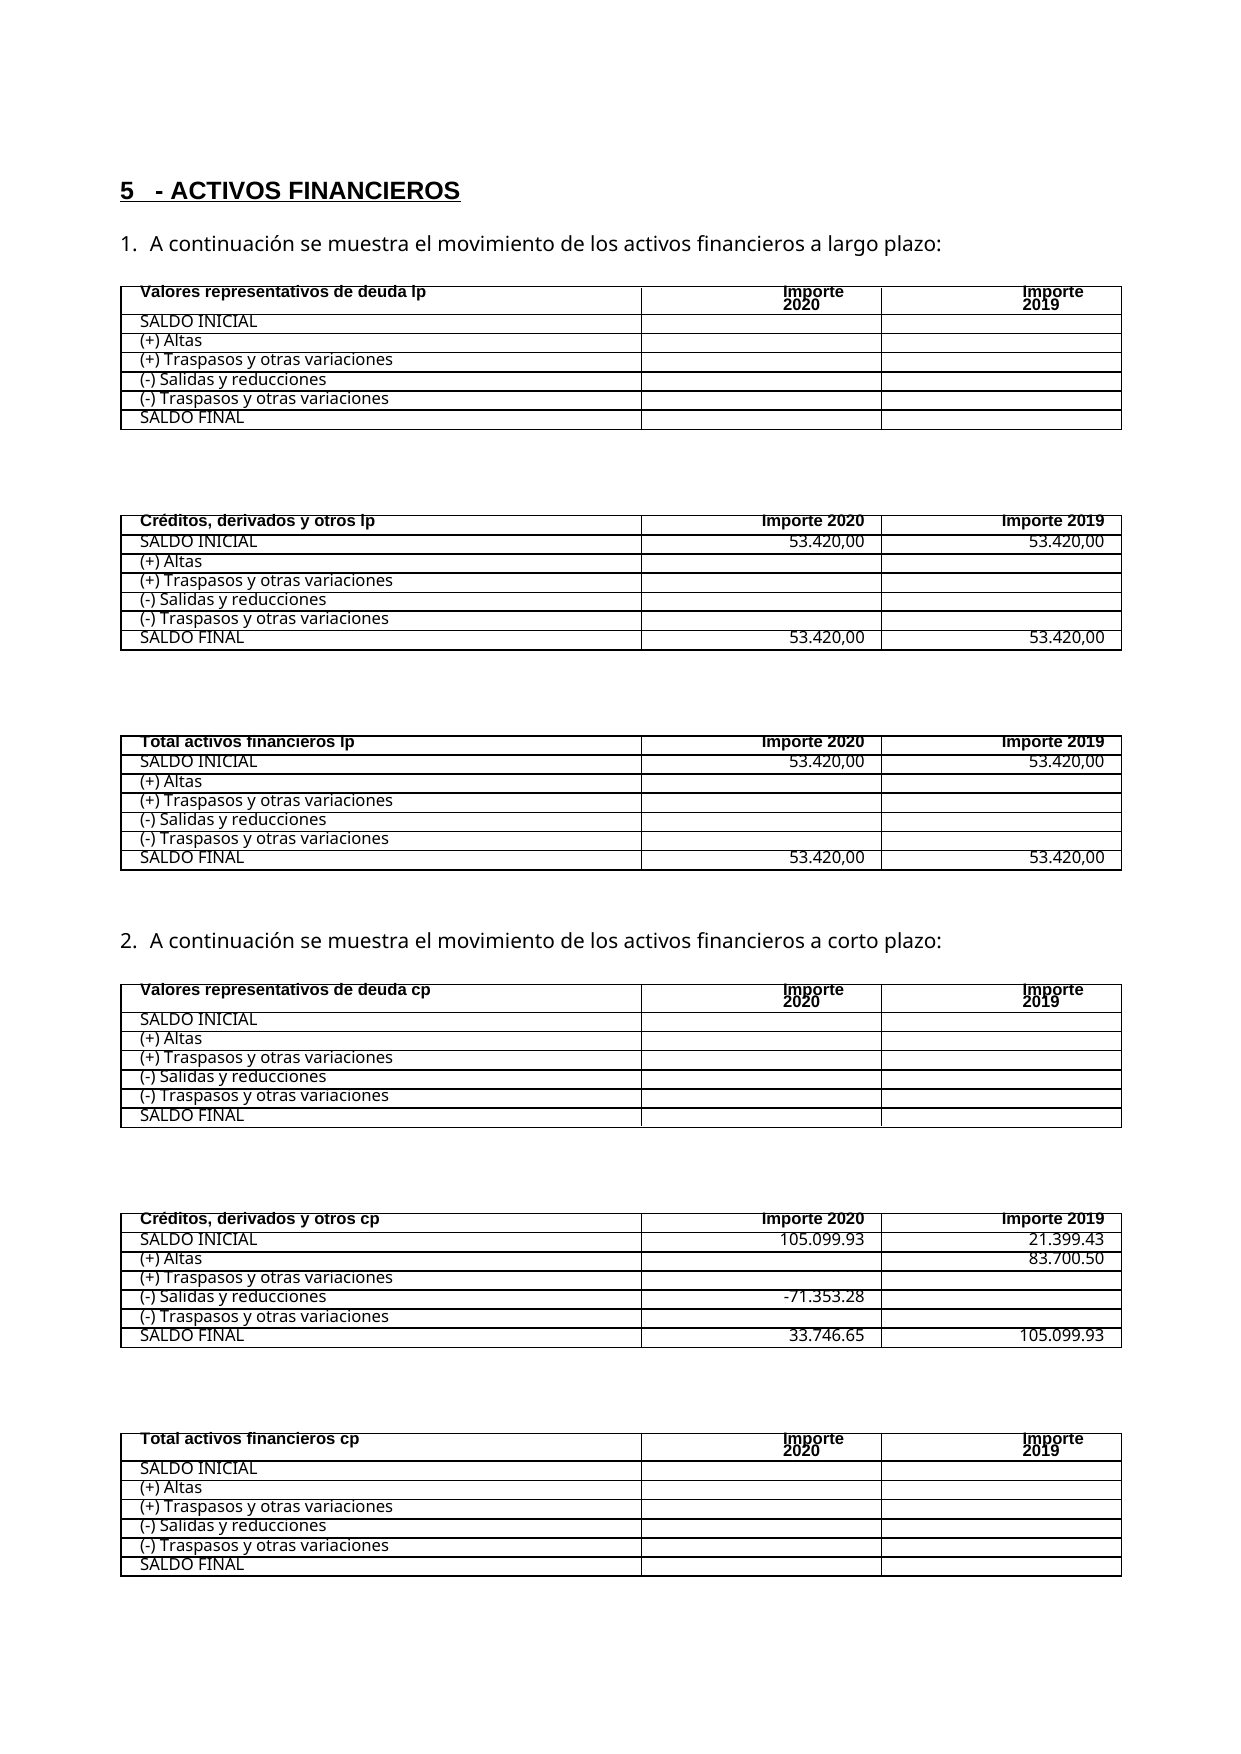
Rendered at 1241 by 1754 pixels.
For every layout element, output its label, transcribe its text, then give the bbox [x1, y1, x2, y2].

table_cell [882, 315, 1121, 333]
table_cell 105.099.93 [642, 1233, 881, 1251]
table_cell [642, 1013, 881, 1031]
table_cell [642, 1090, 881, 1107]
table_cell [882, 1109, 1121, 1126]
table_cell [882, 1071, 1121, 1088]
table_cell [642, 1481, 881, 1499]
table_cell (-) Salidas y reducciones [122, 813, 641, 831]
table_cell [882, 612, 1121, 629]
table_cell [642, 612, 881, 629]
table_cell (+) Traspasos y otras variaciones [122, 1272, 641, 1289]
table_header Importe 2019 [882, 1434, 1121, 1460]
table_cell 53.420,00 [882, 536, 1121, 553]
table_cell [642, 775, 881, 792]
table_cell SALDO INICIAL [122, 1013, 641, 1031]
table_cell 21.399.43 [882, 1233, 1121, 1251]
table_cell (+) Traspasos y otras variaciones [122, 574, 641, 591]
table_cell [642, 1253, 881, 1270]
table_cell -71.353.28 [642, 1291, 881, 1308]
table_cell [642, 315, 881, 333]
table_cell [882, 392, 1121, 409]
table_cell [642, 392, 881, 409]
table_cell SALDO INICIAL [122, 1462, 641, 1479]
table_cell (+) Altas [122, 555, 641, 572]
table_cell 83.700.50 [882, 1253, 1121, 1270]
table_cell SALDO FINAL [122, 1329, 641, 1346]
table_cell [642, 1272, 881, 1289]
table_cell 53.420,00 [642, 536, 881, 553]
table_cell (-) Salidas y reducciones [122, 1291, 641, 1308]
table_cell [882, 1481, 1121, 1499]
table_cell [882, 1558, 1121, 1575]
table_cell [882, 1500, 1121, 1518]
table_cell SALDO FINAL [122, 1109, 641, 1126]
table_header Importe 2019 [882, 1214, 1121, 1232]
subtitle - ACTIVOS FINANCIEROS [120, 176, 1134, 205]
table_cell [882, 353, 1121, 371]
table_cell [882, 794, 1121, 811]
table_header Valores representativos de deuda cp [122, 985, 641, 1011]
table_cell SALDO INICIAL [122, 1233, 641, 1251]
table_header Importe 2019 [882, 737, 1121, 754]
list A continuación se muestra el movimiento de los activos financieros a largo plazo: [120, 229, 1134, 257]
table_cell 53.420,00 [882, 631, 1121, 649]
table_header Importe 2019 [882, 516, 1121, 534]
table_cell SALDO FINAL [122, 631, 641, 649]
table_cell (+) Traspasos y otras variaciones [122, 1500, 641, 1518]
table_cell 53.420,00 [882, 756, 1121, 773]
table_cell (-) Salidas y reducciones [122, 593, 641, 610]
table_cell (-) Salidas y reducciones [122, 1520, 641, 1537]
table_cell (+) Traspasos y otras variaciones [122, 353, 641, 371]
table_cell SALDO FINAL [122, 411, 641, 428]
table_header Importe 2020 [642, 287, 881, 313]
table_cell [642, 1520, 881, 1537]
table_cell 53.420,00 [642, 756, 881, 773]
table_cell [642, 832, 881, 850]
table_cell (-) Traspasos y otras variaciones [122, 392, 641, 409]
table_header Importe 2020 [642, 1434, 881, 1460]
table_cell SALDO INICIAL [122, 756, 641, 773]
table_cell [642, 411, 881, 428]
table_cell (+) Altas [122, 1481, 641, 1499]
table_cell 53.420,00 [642, 631, 881, 649]
table_header Importe 2019 [882, 287, 1121, 313]
table_cell [882, 832, 1121, 850]
table_cell [882, 555, 1121, 572]
table_header Importe 2019 [882, 985, 1121, 1011]
table_cell [642, 1462, 881, 1479]
table_cell [642, 1500, 881, 1518]
table_cell [642, 1539, 881, 1556]
table_cell (+) Altas [122, 775, 641, 792]
table_cell [642, 353, 881, 371]
table_cell [642, 574, 881, 591]
table_cell 53.420,00 [882, 851, 1121, 869]
table_cell [882, 1051, 1121, 1069]
table_header Valores representativos de deuda lp [122, 287, 641, 313]
table_cell (-) Traspasos y otras variaciones [122, 612, 641, 629]
table_cell [882, 411, 1121, 428]
table_cell [882, 1539, 1121, 1556]
list A continuación se muestra el movimiento de los activos financieros a corto plazo: [120, 926, 1134, 955]
table_cell [642, 1071, 881, 1088]
table_header Importe 2020 [642, 737, 881, 754]
table_cell [882, 1520, 1121, 1537]
table_cell [642, 555, 881, 572]
table_cell [882, 593, 1121, 610]
table_cell [882, 1291, 1121, 1308]
table_cell [882, 1310, 1121, 1327]
table_header Créditos, derivados y otros cp [122, 1214, 641, 1232]
table_cell (+) Altas [122, 1032, 641, 1050]
table_cell SALDO INICIAL [122, 315, 641, 333]
table_cell 105.099.93 [882, 1329, 1121, 1346]
table_header Total activos financieros lp [122, 737, 641, 754]
table_cell (-) Traspasos y otras variaciones [122, 1090, 641, 1107]
table_cell [642, 593, 881, 610]
table_cell [642, 373, 881, 390]
table_cell [642, 334, 881, 352]
table_cell (+) Altas [122, 1253, 641, 1270]
table_cell (-) Salidas y reducciones [122, 373, 641, 390]
table_header Total activos financieros cp [122, 1434, 641, 1460]
table_cell SALDO INICIAL [122, 536, 641, 553]
table_cell [642, 1032, 881, 1050]
table_header Importe 2020 [642, 1214, 881, 1232]
table_cell [882, 574, 1121, 591]
table_cell [642, 1310, 881, 1327]
table_cell [882, 1272, 1121, 1289]
table_cell (-) Salidas y reducciones [122, 1071, 641, 1088]
table_cell 53.420,00 [642, 851, 881, 869]
table_cell [882, 334, 1121, 352]
table_header Importe 2020 [642, 985, 881, 1011]
table_cell [882, 1462, 1121, 1479]
table_cell SALDO FINAL [122, 1558, 641, 1575]
table_cell [882, 1013, 1121, 1031]
table_header Créditos, derivados y otros lp [122, 516, 641, 534]
table_cell (-) Traspasos y otras variaciones [122, 1310, 641, 1327]
table_cell (+) Altas [122, 334, 641, 352]
table_cell (+) Traspasos y otras variaciones [122, 794, 641, 811]
table_cell [642, 813, 881, 831]
table_cell [882, 775, 1121, 792]
table_cell (-) Traspasos y otras variaciones [122, 1539, 641, 1556]
table_cell [882, 373, 1121, 390]
table_cell [642, 1109, 881, 1126]
table_cell (-) Traspasos y otras variaciones [122, 832, 641, 850]
table_cell [882, 1032, 1121, 1050]
table_cell [642, 794, 881, 811]
table_cell SALDO FINAL [122, 851, 641, 869]
table_cell [882, 813, 1121, 831]
table_cell (+) Traspasos y otras variaciones [122, 1051, 641, 1069]
table_cell [882, 1090, 1121, 1107]
table_cell [642, 1558, 881, 1575]
table_cell [642, 1051, 881, 1069]
table_header Importe 2020 [642, 516, 881, 534]
table_cell 33.746.65 [642, 1329, 881, 1346]
